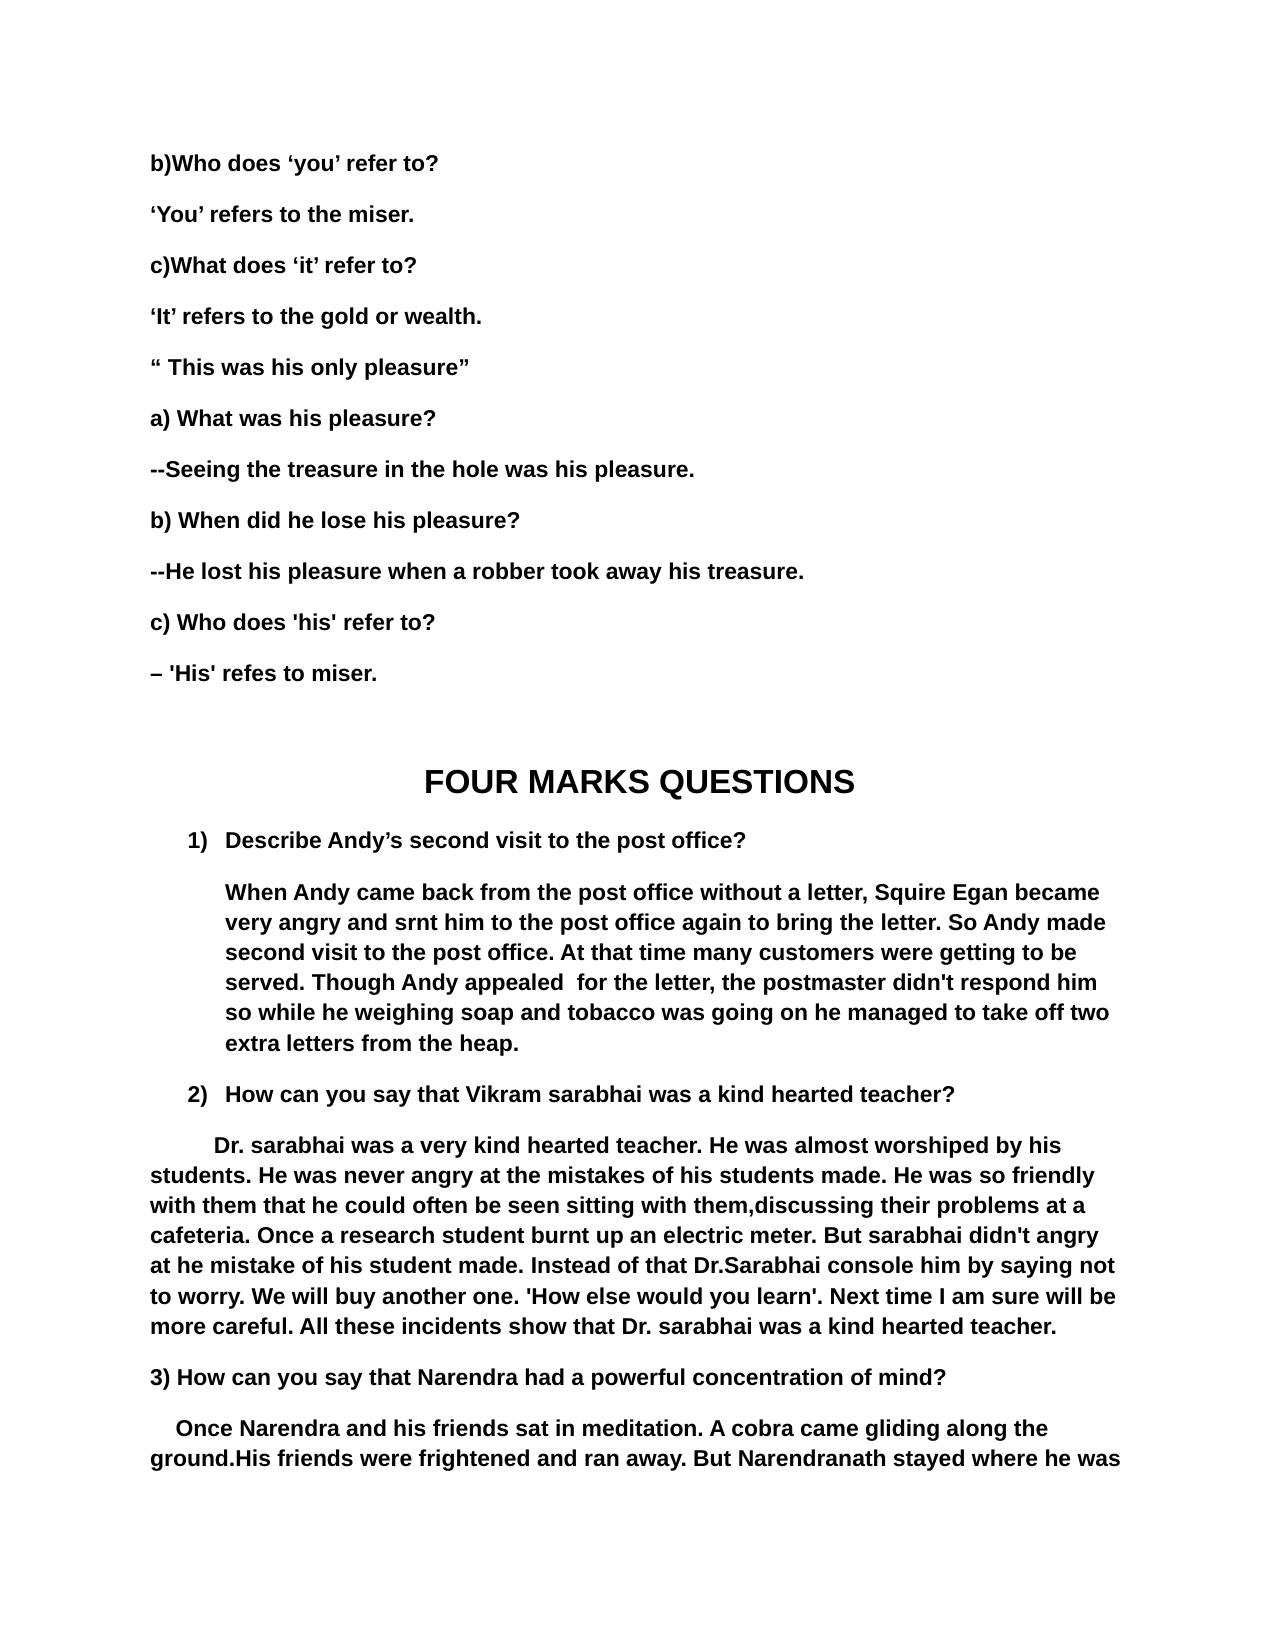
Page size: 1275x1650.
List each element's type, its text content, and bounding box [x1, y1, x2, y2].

list When Andy came back from the post office without a letter, Squire Egan became very angry and srnt him to the post office again to bring the letter. So Andy made second visit to the post office. At that time many customers were getting to be served. Though Andy appealed for the letter, the postmaster didn't respond him so while he weighing soap and tobacco was going on he managed to take off two extra letters from the heap. [225, 878, 1125, 1056]
list How can you say that Vikram sarabhai was a kind hearted teacher? [187, 1081, 1125, 1107]
text c) Who does 'his' refer to? [150, 609, 1125, 636]
text --Seeing the treasure in the hole was his pleasure. [150, 456, 1125, 483]
list 3) How can you say that Narendra had a powerful concentration of mind? [150, 1364, 1125, 1390]
text --He lost his pleasure when a robber took away his treasure. [150, 558, 1125, 585]
text b)Who does ‘you’ refer to? [150, 150, 1125, 176]
text b) When did he lose his pleasure? [150, 507, 1125, 534]
text ‘It’ refers to the gold or wealth. [150, 303, 1125, 329]
text ‘You’ refers to the miser. [150, 201, 1125, 227]
text c)What does ‘it’ refer to? [150, 252, 1125, 278]
text – 'His' refes to miser. [150, 660, 1125, 687]
text a) What was his pleasure? [150, 405, 1125, 432]
list Dr. sarabhai was a very kind hearted teacher. He was almost worshiped by his students. He was never angry at the mistakes of his students made. He was so friendly with them that he could often be seen sitting with them,discussing their problems at a cafeteria. Once a research student burnt up an electric meter. But sarabhai didn't angry at he mistake of his student made. Instead of that Dr.Sarabhai console him by saying not to worry. We will buy another one. 'How else would you learn'. Next time I am sure will be more careful. All these incidents show that Dr. sarabhai was a kind hearted teacher. [150, 1132, 1125, 1339]
text “ This was his only pleasure” [150, 354, 1125, 381]
list Once Narendra and his friends sat in meditation. A cobra came gliding along the ground.His friends were frightened and ran away. But Narendranath stayed where he was [150, 1415, 1125, 1472]
text FOUR MARKS QUESTIONS [150, 762, 1125, 801]
list Describe Andy’s second visit to the post office? [187, 827, 1125, 854]
